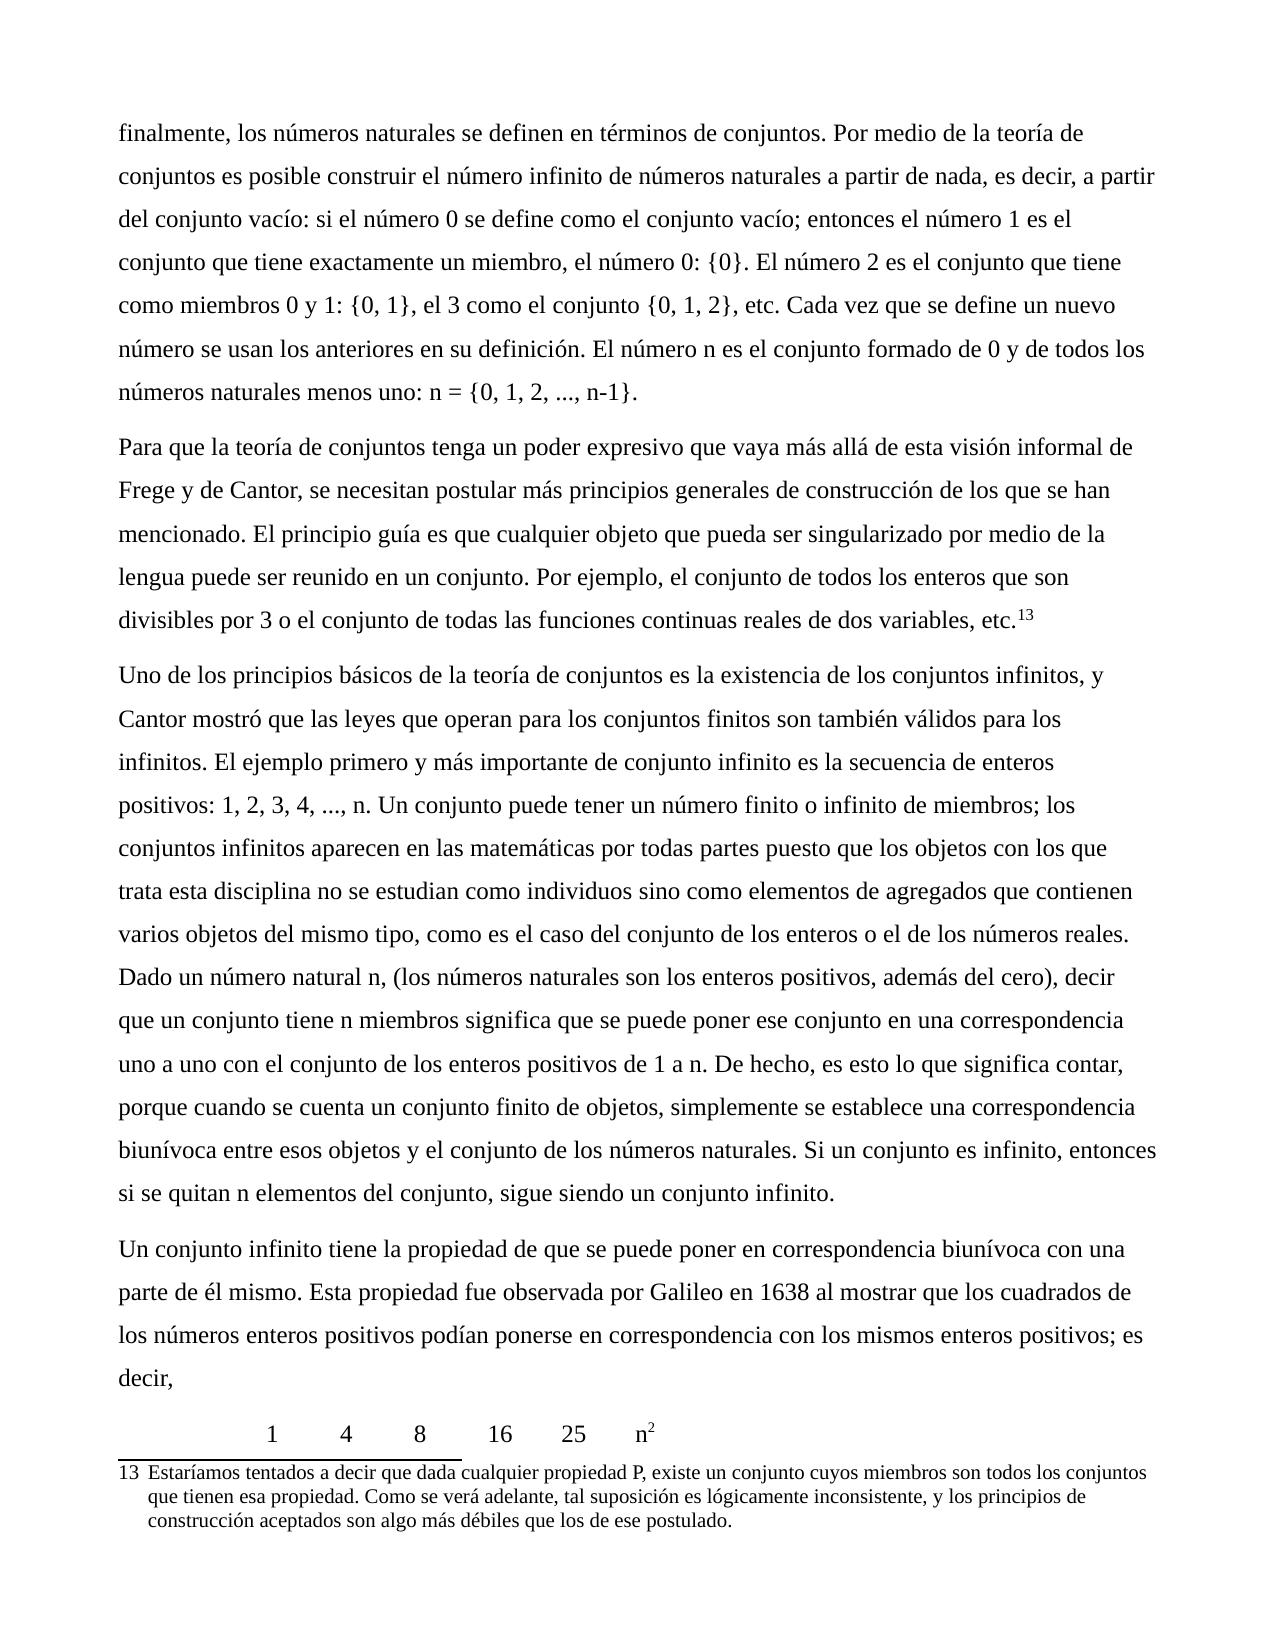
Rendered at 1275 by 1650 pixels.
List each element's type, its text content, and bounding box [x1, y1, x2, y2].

text 1 4 8 16 25 n2 [118, 1419, 1157, 1447]
text Estaríamos tentados a decir que dada cualquier propiedad P, existe un conjunto cuyos miembros son todos los conjuntos que tienen esa propiedad. Como se verá adelante, tal suposición es lógicamente inconsistente, y los principios de construcción aceptados son algo más débiles que los de ese postulado. [118, 1460, 1157, 1532]
text Uno de los principios básicos de la teoría de conjuntos es la existencia de los conjuntos infinitos, y Cantor mostró que las leyes que operan para los conjuntos finitos son también válidos para los infinitos. El ejemplo primero y más importante de conjunto infinito es la secuencia de enteros positivos: 1, 2, 3, 4, ..., n. Un conjunto puede tener un número finito o infinito de miembros; los conjuntos infinitos aparecen en las matemáticas por todas partes puesto que los objetos con los que trata esta disciplina no se estudian como individuos sino como elementos de agregados que contienen varios objetos del mismo tipo, como es el caso del conjunto de los enteros o el de los números reales. Dado un número natural n, (los números naturales son los enteros positivos, además del cero), decir que un conjunto tiene n miembros significa que se puede poner ese conjunto en una correspondencia uno a uno con el conjunto de los enteros positivos de 1 a n. De hecho, es esto lo que significa contar, porque cuando se cuenta un conjunto finito de objetos, simplemente se establece una correspondencia biunívoca entre esos objetos y el conjunto de los números naturales. Si un conjunto es infinito, entonces si se quitan n elementos del conjunto, sigue siendo un conjunto infinito. [118, 661, 1157, 1207]
text finalmente, los números naturales se definen en términos de conjuntos. Por medio de la teoría de conjuntos es posible construir el número infinito de números naturales a partir de nada, es decir, a partir del conjunto vacío: si el número 0 se define como el conjunto vacío; entonces el número 1 es el conjunto que tiene exactamente un miembro, el número 0: {0}. El número 2 es el conjunto que tiene como miembros 0 y 1: {0, 1}, el 3 como el conjunto {0, 1, 2}, etc. Cada vez que se define un nuevo número se usan los anteriores en su definición. El número n es el conjunto formado de 0 y de todos los números naturales menos uno: n = {0, 1, 2, ..., n-1}. [118, 118, 1157, 406]
text Un conjunto infinito tiene la propiedad de que se puede poner en correspondencia biunívoca con una parte de él mismo. Esta propiedad fue observada por Galileo en 1638 al mostrar que los cuadrados de los números enteros positivos podían ponerse en correspondencia con los mismos enteros positivos; es decir, [118, 1234, 1157, 1392]
text Para que la teoría de conjuntos tenga un poder expresivo que vaya más allá de esta visión informal de Frege y de Cantor, se necesitan postular más principios generales de construcción de los que se han mencionado. El principio guía es que cualquier objeto que pueda ser singularizado por medio de la lengua puede ser reunido en un conjunto. Por ejemplo, el conjunto de todos los enteros que son divisibles por 3 o el conjunto de todas las funciones continuas reales de dos variables, etc. [118, 432, 1157, 634]
